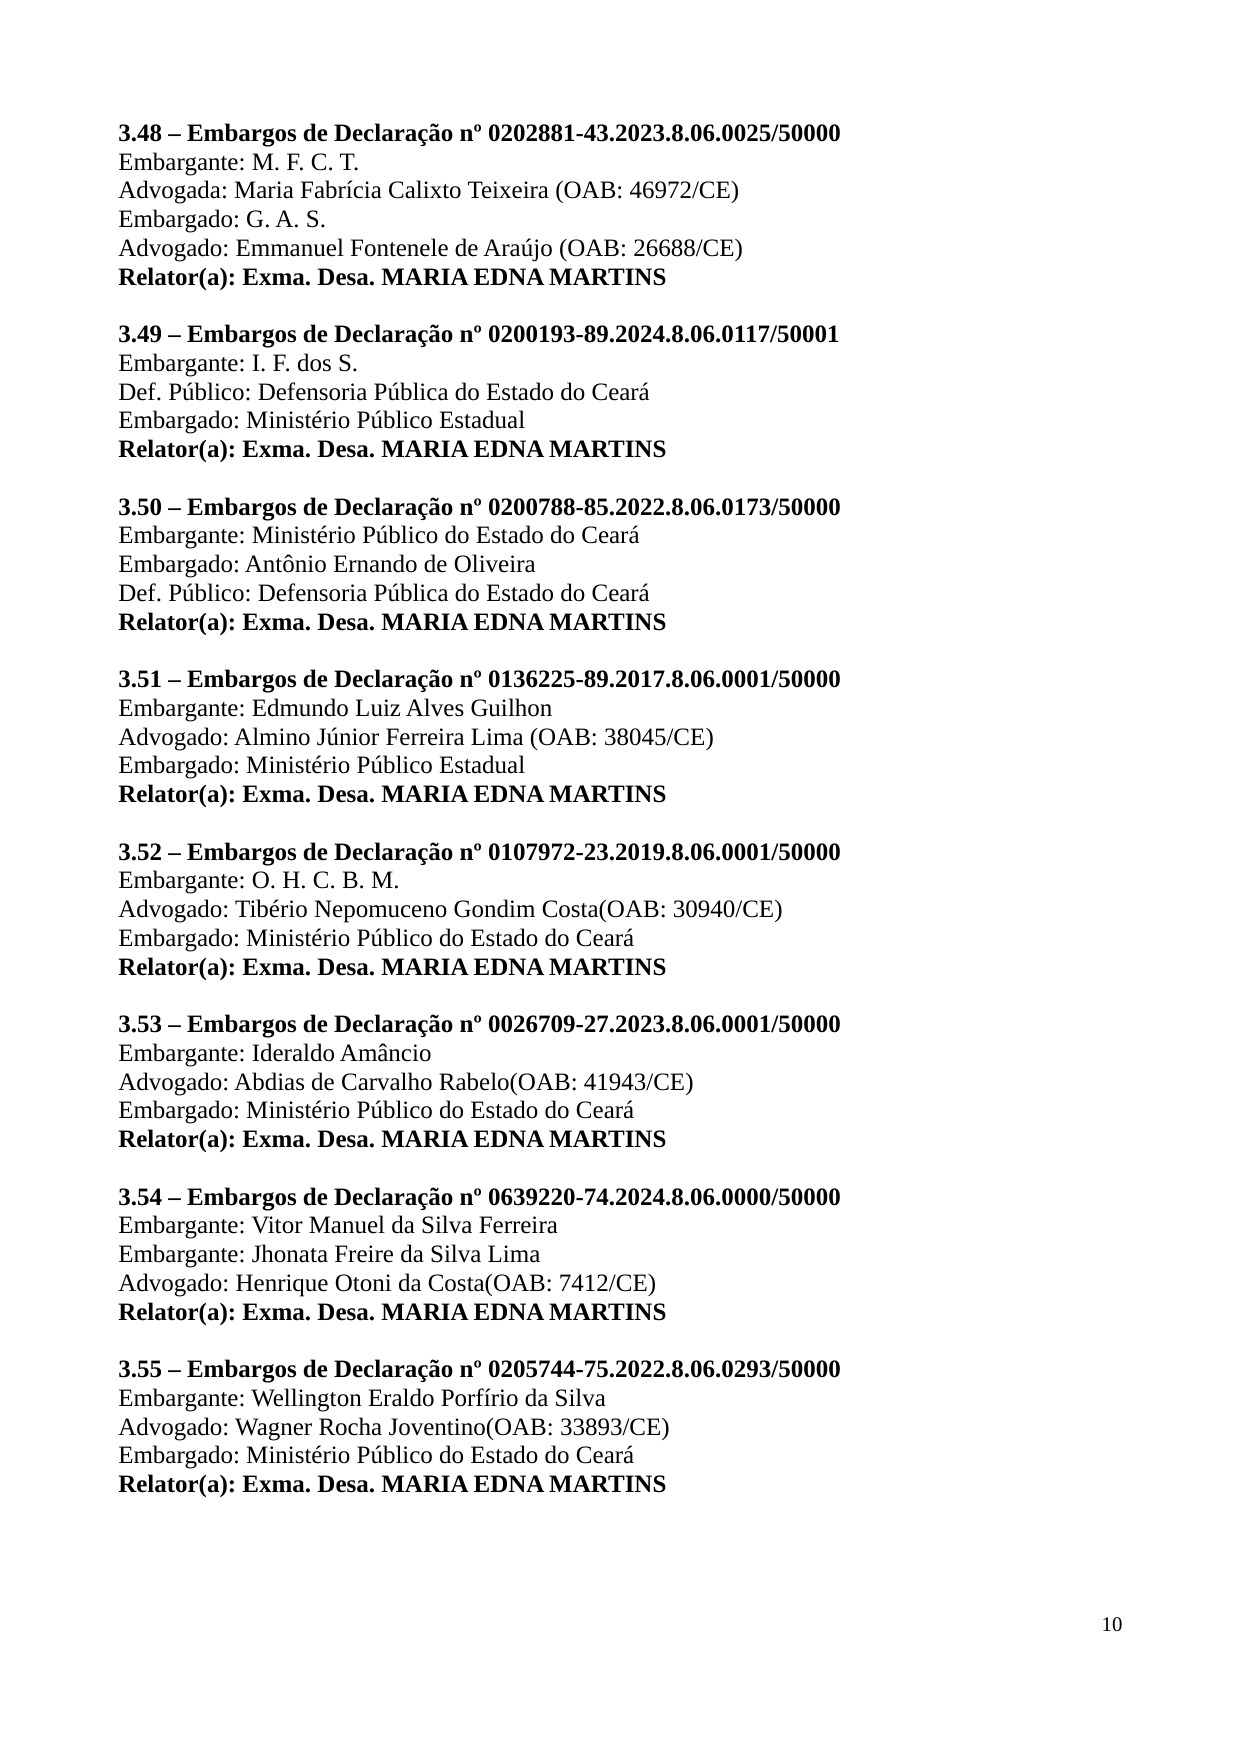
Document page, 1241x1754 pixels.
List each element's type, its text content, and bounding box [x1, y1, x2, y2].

text Embargado: Ministério Público Estadual [118, 751, 1122, 779]
text Embargado: G. A. S. [118, 204, 1122, 233]
text Relator(a): Exma. Desa. MARIA EDNA MARTINS [118, 262, 1122, 291]
text Advogada: Maria Fabrícia Calixto Teixeira (OAB: 46972/CE) [118, 176, 1122, 204]
text Embargado: Ministério Público Estadual [118, 406, 1122, 434]
text Advogado: Tibério Nepomuceno Gondim Costa(OAB: 30940/CE) [118, 894, 1122, 923]
text Relator(a): Exma. Desa. MARIA EDNA MARTINS [118, 1469, 1122, 1498]
text Embargante: Edmundo Luiz Alves Guilhon [118, 693, 1122, 722]
text Relator(a): Exma. Desa. MARIA EDNA MARTINS [118, 1124, 1122, 1153]
text Def. Público: Defensoria Pública do Estado do Ceará [118, 578, 1122, 607]
text 3.55 – Embargos de Declaração nº 0205744-75.2022.8.06.0293/50000 [118, 1354, 1122, 1383]
text Embargante: Vitor Manuel da Silva Ferreira [118, 1211, 1122, 1239]
text Embargante: O. H. C. B. M. [118, 866, 1122, 894]
text 3.53 – Embargos de Declaração nº 0026709-27.2023.8.06.0001/50000 [118, 1009, 1122, 1038]
text Embargado: Ministério Público do Estado do Ceará [118, 1096, 1122, 1124]
text Advogado: Emmanuel Fontenele de Araújo (OAB: 26688/CE) [118, 233, 1122, 262]
text Relator(a): Exma. Desa. MARIA EDNA MARTINS [118, 952, 1122, 981]
text 3.54 – Embargos de Declaração nº 0639220-74.2024.8.06.0000/50000 [118, 1182, 1122, 1211]
text 3.52 – Embargos de Declaração nº 0107972-23.2019.8.06.0001/50000 [118, 837, 1122, 866]
text 3.48 – Embargos de Declaração nº 0202881-43.2023.8.06.0025/50000 [118, 118, 1122, 147]
text Embargado: Ministério Público do Estado do Ceará [118, 1441, 1122, 1469]
text Relator(a): Exma. Desa. MARIA EDNA MARTINS [118, 779, 1122, 808]
text Embargante: M. F. C. T. [118, 147, 1122, 176]
text Advogado: Almino Júnior Ferreira Lima (OAB: 38045/CE) [118, 722, 1122, 751]
text Advogado: Abdias de Carvalho Rabelo(OAB: 41943/CE) [118, 1067, 1122, 1096]
text Embargante: Jhonata Freire da Silva Lima [118, 1239, 1122, 1268]
text Embargante: Wellington Eraldo Porfírio da Silva [118, 1383, 1122, 1412]
text Relator(a): Exma. Desa. MARIA EDNA MARTINS [118, 1297, 1122, 1326]
text Relator(a): Exma. Desa. MARIA EDNA MARTINS [118, 607, 1122, 636]
text Embargado: Ministério Público do Estado do Ceará [118, 923, 1122, 952]
text Advogado: Henrique Otoni da Costa(OAB: 7412/CE) [118, 1268, 1122, 1297]
text 3.49 – Embargos de Declaração nº 0200193-89.2024.8.06.0117/50001 [118, 319, 1122, 348]
text Advogado: Wagner Rocha Joventino(OAB: 33893/CE) [118, 1412, 1122, 1441]
text Embargado: Antônio Ernando de Oliveira [118, 549, 1122, 578]
text Embargante: Ideraldo Amâncio [118, 1038, 1122, 1067]
text 3.50 – Embargos de Declaração nº 0200788-85.2022.8.06.0173/50000 [118, 492, 1122, 521]
text 3.51 – Embargos de Declaração nº 0136225-89.2017.8.06.0001/50000 [118, 664, 1122, 693]
text Def. Público: Defensoria Pública do Estado do Ceará [118, 377, 1122, 406]
text Embargante: Ministério Público do Estado do Ceará [118, 521, 1122, 549]
text Embargante: I. F. dos S. [118, 348, 1122, 377]
text Relator(a): Exma. Desa. MARIA EDNA MARTINS [118, 434, 1122, 463]
